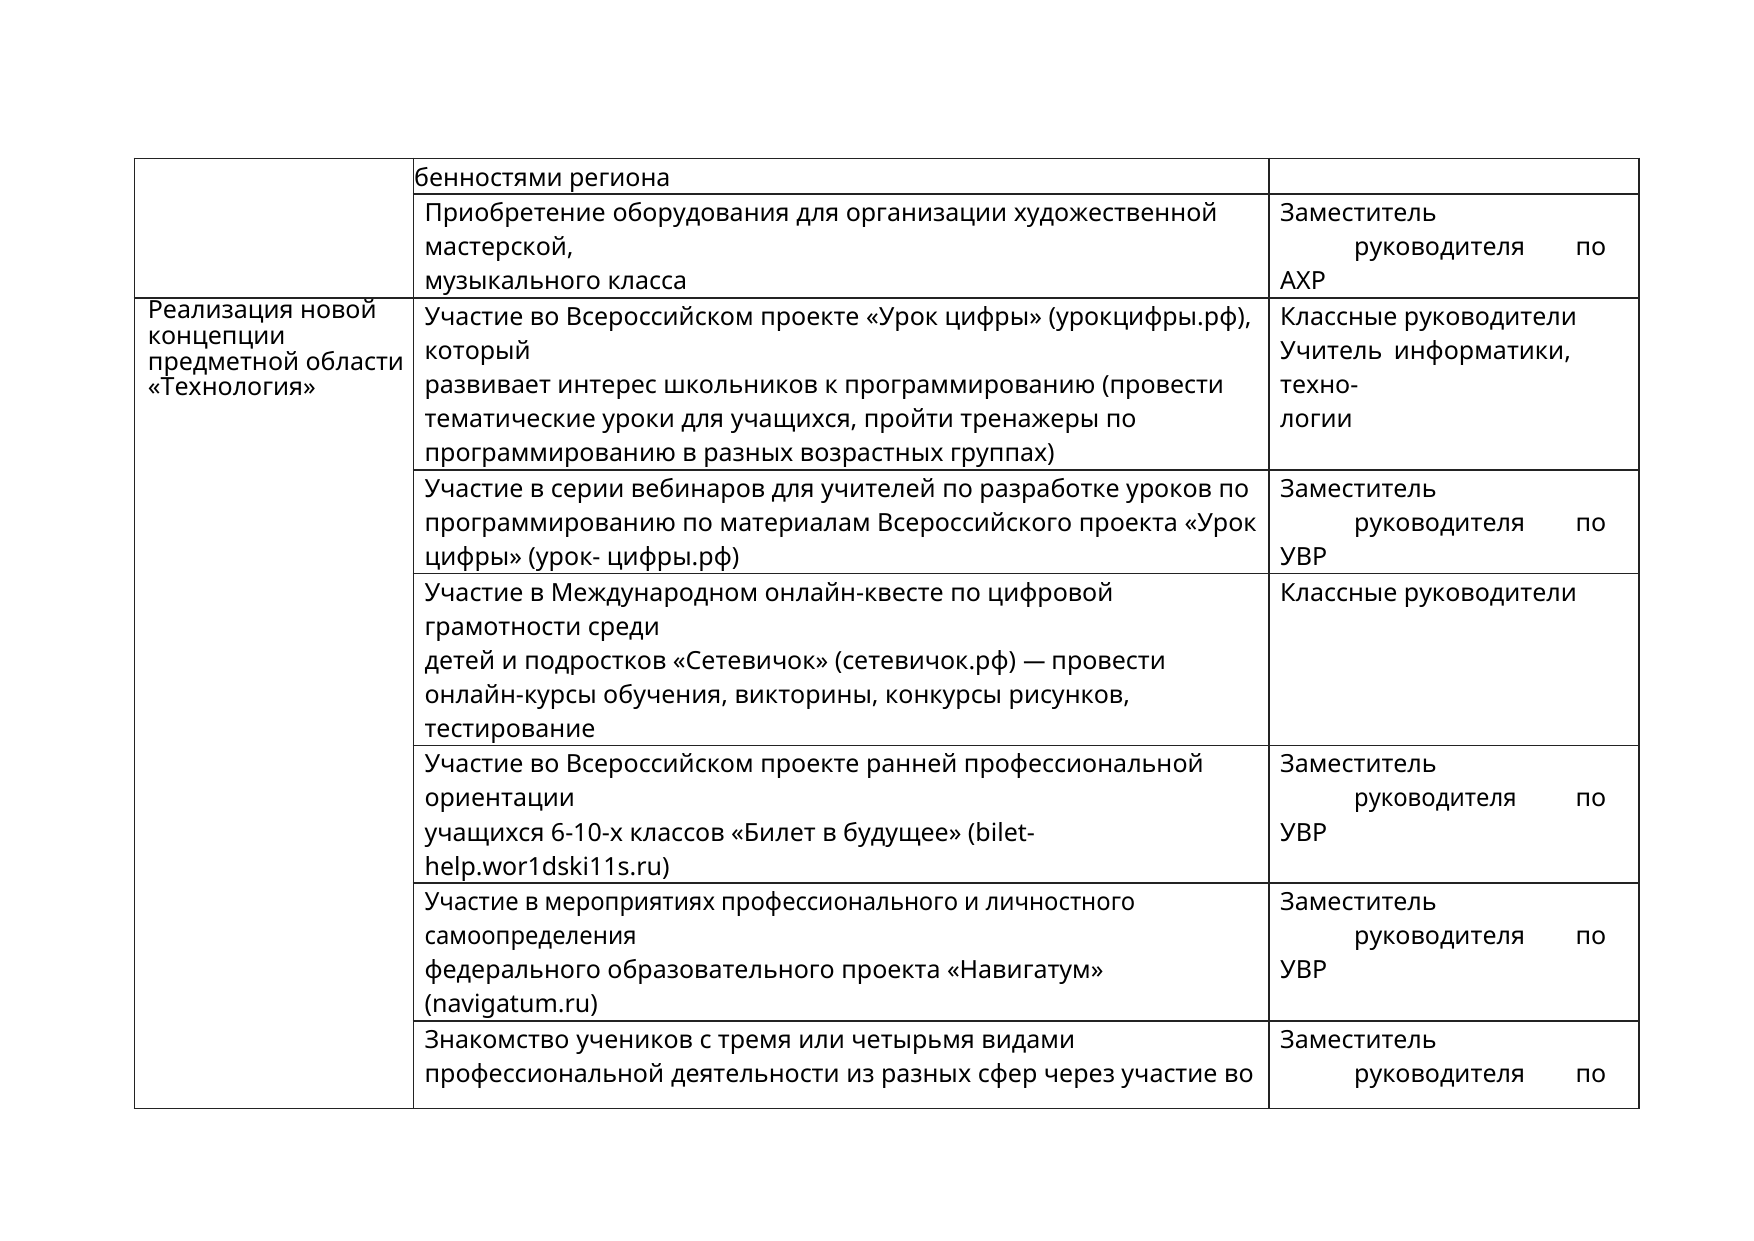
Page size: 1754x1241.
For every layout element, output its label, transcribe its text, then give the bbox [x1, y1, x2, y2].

table_cell Знакомство учеников с тремя или четырьмя видами профессиональной деятельности из разных сфер через участие во [414, 1022, 1268, 1107]
table_cell Участие в серии вебинаров для учителей по разработке уроков по программированию по материалам Всероссийского проекта «Урок цифры» (урок- цифры.рф) [414, 471, 1268, 573]
table_cell Реализация новой концепции предметной области «Технология» [135, 299, 413, 1107]
table_header бенностями региона [414, 159, 1268, 193]
table_cell Заместитель руководителя по УBP [1270, 746, 1638, 882]
table_cell Заместитель руководителя по УBP [1270, 471, 1638, 573]
table_cell Классные руководители [1270, 574, 1638, 744]
table_cell Приобретение оборудования для организации художественной мастерской, музыкального класса [414, 195, 1268, 297]
table_cell Участие во Всероссийском проекте ранней профессиональной ориентации учащихся 6-10-x классов «Билет в будущее» (bilet-help.wor1dski11s.ru) [414, 746, 1268, 882]
table_header [135, 159, 413, 297]
table_cell Заместитель руководителя по AXP [1270, 195, 1638, 297]
table_cell Заместитель руководителя по [1270, 1022, 1638, 1107]
table_cell Заместитель руководителя по УBP [1270, 884, 1638, 1020]
table_cell Участие в мероприятиях профессионального и личностного самоопределения федерального образовательного проекта «Навигатум» (navigatum.ru) [414, 884, 1268, 1020]
table_header [1270, 159, 1638, 193]
table_cell Участие во Всероссийском проекте «Урок цифры» (урокцифры.рф), который развивает интерес школьников к программированию (провести тематические уроки для учащихся, пройти тренажеры по программированию в разных возрастных гpyппax) [414, 299, 1268, 469]
table_cell Классные руководители Учитель информатики, техно- логии [1270, 299, 1638, 469]
table_cell Участие в Международном онлайн-квесте по цифровой грамотности среди детей и подростков «Сетевичок» (сетевичок.рф) — провести онлайн-курсы обучения, викторины, конкурсы рисунков, тестирование [414, 574, 1268, 744]
